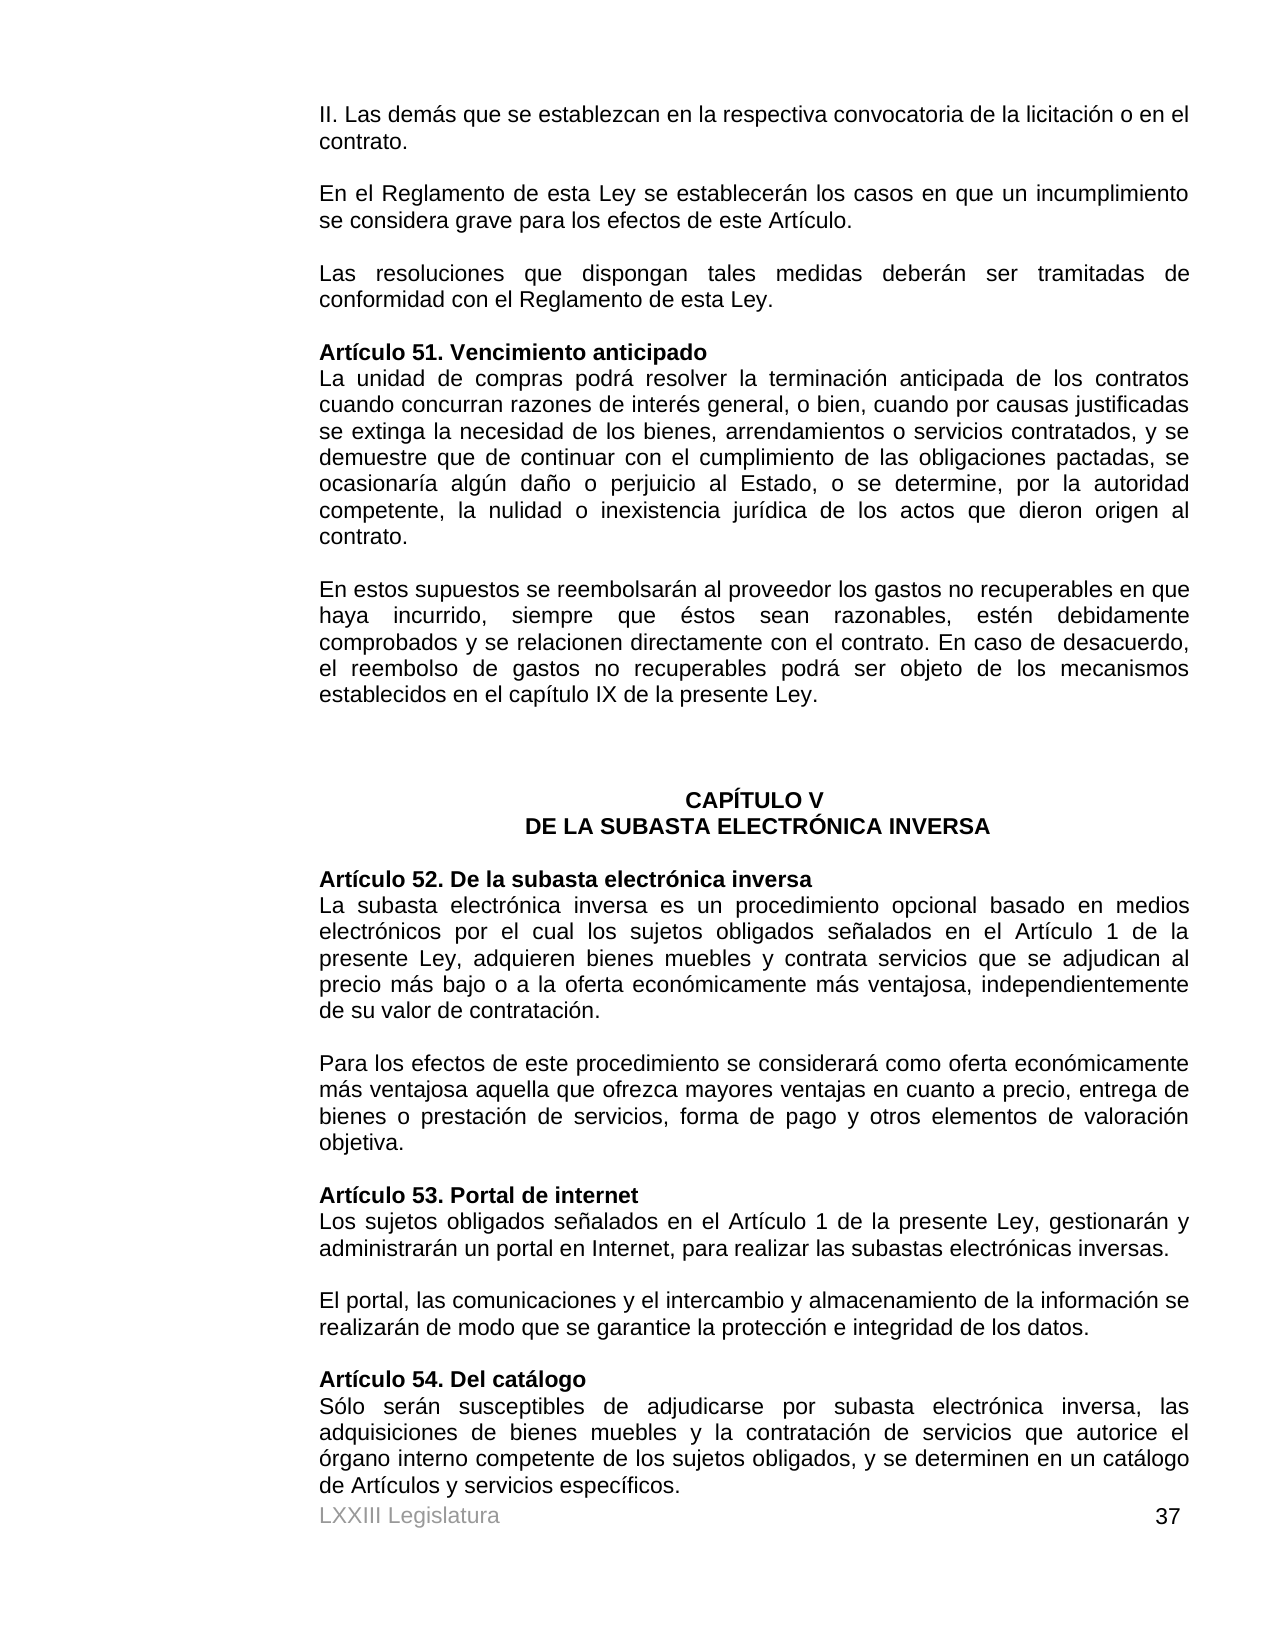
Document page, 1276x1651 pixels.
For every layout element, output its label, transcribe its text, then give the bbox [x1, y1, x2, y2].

text La unidad de compras podrá resolver la terminación anticipada de los contratos cuando concurran razones de interés general, o bien, cuando por causas justificadas se extinga la necesidad de los bienes, arrendamientos o servicios contratados, y se demuestre que de continuar con el cumplimiento de las obligaciones pactadas, se ocasionaría algún daño o perjuicio al Estado, o se determine, por la autoridad competente, la nulidad o inexistencia jurídica de los actos que dieron origen al contrato. [319, 365, 1190, 549]
text Sólo serán susceptibles de adjudicarse por subasta electrónica inversa, las adquisiciones de bienes muebles y la contratación de servicios que autorice el órgano interno competente de los sujetos obligados, y se determinen en un catálogo de Artículos y servicios específicos. [319, 1393, 1190, 1498]
text Artículo 52. De la subasta electrónica inversa [319, 866, 1190, 892]
text Las resoluciones que dispongan tales medidas deberán ser tramitadas de conformidad con el Reglamento de esta Ley. [319, 259, 1190, 312]
text DE LA SUBASTA ELECTRÓNICA INVERSA [319, 813, 1190, 839]
text Artículo 51. Vencimiento anticipado [319, 338, 1190, 365]
text En el Reglamento de esta Ley se establecerán los casos en que un incumplimiento se considera grave para los efectos de este Artículo. [319, 180, 1190, 233]
text La subasta electrónica inversa es un procedimiento opcional basado en medios electrónicos por el cual los sujetos obligados señalados en el Artículo 1 de la presente Ley, adquieren bienes muebles y contrata servicios que se adjudican al precio más bajo o a la oferta económicamente más ventajosa, independientemente de su valor de contratación. [319, 892, 1190, 1024]
text CAPÍTULO V [319, 787, 1190, 813]
text Artículo 53. Portal de internet [319, 1182, 1190, 1208]
text En estos supuestos se reembolsarán al proveedor los gastos no recuperables en que haya incurrido, siempre que éstos sean razonables, estén debidamente comprobados y se relacionen directamente con el contrato. En caso de desacuerdo, el reembolso de gastos no recuperables podrá ser objeto de los mecanismos establecidos en el capítulo IX de la presente Ley. [319, 576, 1190, 707]
text Artículo 54. Del catálogo [319, 1366, 1190, 1393]
text Para los efectos de este procedimiento se considerará como oferta económicamente más ventajosa aquella que ofrezca mayores ventajas en cuanto a precio, entrega de bienes o prestación de servicios, forma de pago y otros elementos de valoración objetiva. [319, 1050, 1190, 1156]
text Los sujetos obligados señalados en el Artículo 1 de la presente Ley, gestionarán y administrarán un portal en Internet, para realizar las subastas electrónicas inversas. [319, 1208, 1190, 1261]
text El portal, las comunicaciones y el intercambio y almacenamiento de la información se realizarán de modo que se garantice la protección e integridad de los datos. [319, 1287, 1190, 1340]
text II. Las demás que se establezcan en la respectiva convocatoria de la licitación o en el contrato. [319, 101, 1190, 154]
